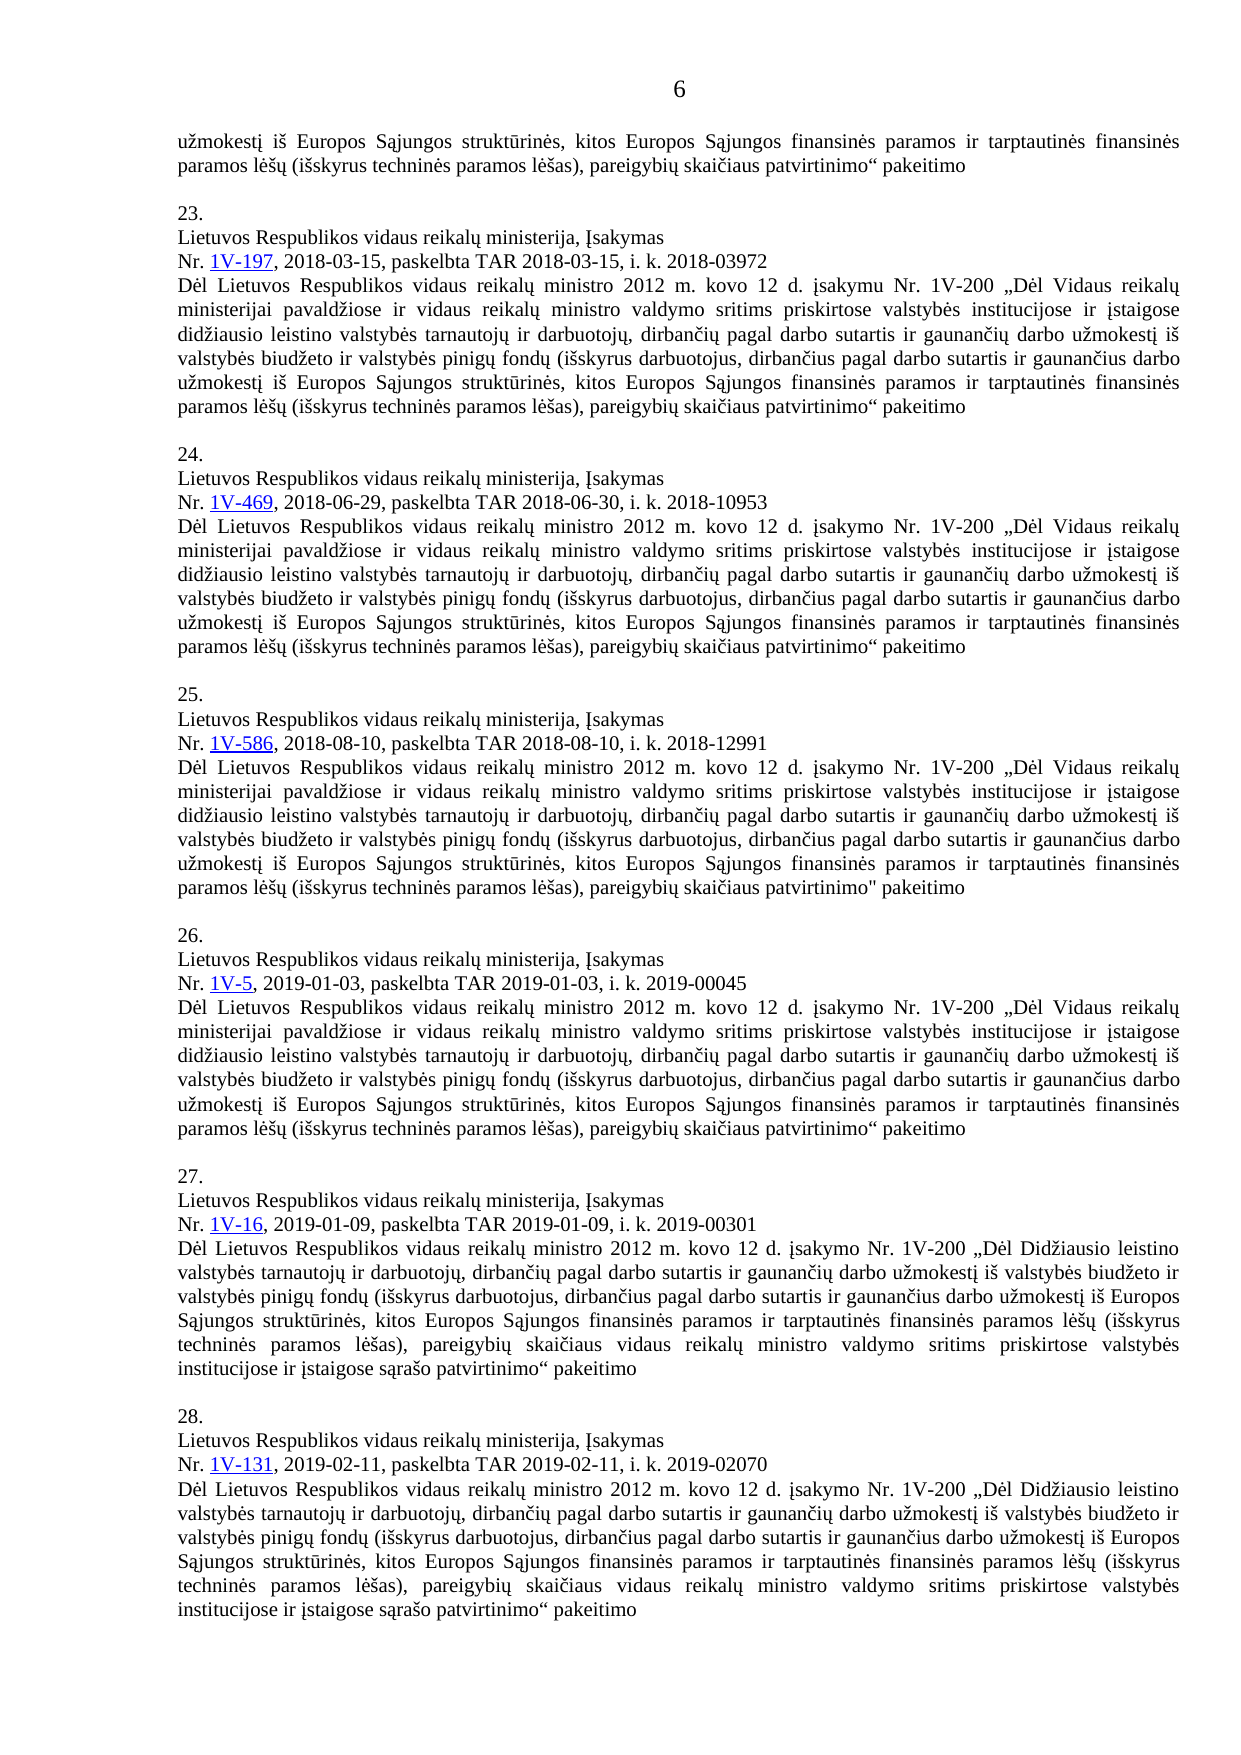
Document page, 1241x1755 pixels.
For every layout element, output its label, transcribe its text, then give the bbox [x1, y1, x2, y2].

text Nr. 1V-197, 2018-03-15, paskelbta TAR 2018-03-15, i. k. 2018-03972 [177, 249, 1181, 273]
text Lietuvos Respublikos vidaus reikalų ministerija, Įsakymas [177, 466, 1181, 490]
text Nr. 1V-469, 2018-06-29, paskelbta TAR 2018-06-30, i. k. 2018-10953 [177, 490, 1181, 514]
text Lietuvos Respublikos vidaus reikalų ministerija, Įsakymas [177, 225, 1181, 249]
text Nr. 1V-586, 2018-08-10, paskelbta TAR 2018-08-10, i. k. 2018-12991 [177, 731, 1181, 754]
text Dėl Lietuvos Respublikos vidaus reikalų ministro 2012 m. kovo 12 d. įsakymo Nr. 1V-200 „Dėl Vidaus reikalų ministerijai pavaldžiose ir vidaus reikalų ministro valdymo sritims priskirtose valstybės institucijose ir įstaigose didžiausio leistino valstybės tarnautojų ir darbuotojų, dirbančių pagal darbo sutartis ir gaunančių darbo užmokestį iš valstybės biudžeto ir valstybės pinigų fondų (išskyrus darbuotojus, dirbančius pagal darbo sutartis ir gaunančius darbo užmokestį iš Europos Sąjungos struktūrinės, kitos Europos Sąjungos finansinės paramos ir tarptautinės finansinės paramos lėšų (išskyrus techninės paramos lėšas), pareigybių skaičiaus patvirtinimo" pakeitimo [177, 754, 1181, 899]
text 24. [177, 442, 1181, 466]
text Lietuvos Respublikos vidaus reikalų ministerija, Įsakymas [177, 947, 1181, 971]
text Nr. 1V-5, 2019-01-03, paskelbta TAR 2019-01-03, i. k. 2019-00045 [177, 971, 1181, 995]
text 28. [177, 1404, 1181, 1428]
text Dėl Lietuvos Respublikos vidaus reikalų ministro 2012 m. kovo 12 d. įsakymo Nr. 1V-200 „Dėl Didžiausio leistino valstybės tarnautojų ir darbuotojų, dirbančių pagal darbo sutartis ir gaunančių darbo užmokestį iš valstybės biudžeto ir valstybės pinigų fondų (išskyrus darbuotojus, dirbančius pagal darbo sutartis ir gaunančius darbo užmokestį iš Europos Sąjungos struktūrinės, kitos Europos Sąjungos finansinės paramos ir tarptautinės finansinės paramos lėšų (išskyrus techninės paramos lėšas), pareigybių skaičiaus vidaus reikalų ministro valdymo sritims priskirtose valstybės institucijose ir įstaigose sąrašo patvirtinimo“ pakeitimo [177, 1476, 1181, 1621]
text Dėl Lietuvos Respublikos vidaus reikalų ministro 2012 m. kovo 12 d. įsakymo Nr. 1V-200 „Dėl Vidaus reikalų ministerijai pavaldžiose ir vidaus reikalų ministro valdymo sritims priskirtose valstybės institucijose ir įstaigose didžiausio leistino valstybės tarnautojų ir darbuotojų, dirbančių pagal darbo sutartis ir gaunančių darbo užmokestį iš valstybės biudžeto ir valstybės pinigų fondų (išskyrus darbuotojus, dirbančius pagal darbo sutartis ir gaunančius darbo užmokestį iš Europos Sąjungos struktūrinės, kitos Europos Sąjungos finansinės paramos ir tarptautinės finansinės paramos lėšų (išskyrus techninės paramos lėšas), pareigybių skaičiaus patvirtinimo“ pakeitimo [177, 514, 1181, 658]
text Nr. 1V-131, 2019-02-11, paskelbta TAR 2019-02-11, i. k. 2019-02070 [177, 1452, 1181, 1476]
text 25. [177, 682, 1181, 706]
text Nr. 1V-16, 2019-01-09, paskelbta TAR 2019-01-09, i. k. 2019-00301 [177, 1212, 1181, 1236]
text 23. [177, 201, 1181, 225]
text Dėl Lietuvos Respublikos vidaus reikalų ministro 2012 m. kovo 12 d. įsakymu Nr. 1V-200 „Dėl Vidaus reikalų ministerijai pavaldžiose ir vidaus reikalų ministro valdymo sritims priskirtose valstybės institucijose ir įstaigose didžiausio leistino valstybės tarnautojų ir darbuotojų, dirbančių pagal darbo sutartis ir gaunančių darbo užmokestį iš valstybės biudžeto ir valstybės pinigų fondų (išskyrus darbuotojus, dirbančius pagal darbo sutartis ir gaunančius darbo užmokestį iš Europos Sąjungos struktūrinės, kitos Europos Sąjungos finansinės paramos ir tarptautinės finansinės paramos lėšų (išskyrus techninės paramos lėšas), pareigybių skaičiaus patvirtinimo“ pakeitimo [177, 273, 1181, 418]
text Lietuvos Respublikos vidaus reikalų ministerija, Įsakymas [177, 706, 1181, 731]
text užmokestį iš Europos Sąjungos struktūrinės, kitos Europos Sąjungos finansinės paramos ir tarptautinės finansinės paramos lėšų (išskyrus techninės paramos lėšas), pareigybių skaičiaus patvirtinimo“ pakeitimo [177, 129, 1181, 177]
text 27. [177, 1164, 1181, 1188]
text Dėl Lietuvos Respublikos vidaus reikalų ministro 2012 m. kovo 12 d. įsakymo Nr. 1V-200 „Dėl Didžiausio leistino valstybės tarnautojų ir darbuotojų, dirbančių pagal darbo sutartis ir gaunančių darbo užmokestį iš valstybės biudžeto ir valstybės pinigų fondų (išskyrus darbuotojus, dirbančius pagal darbo sutartis ir gaunančius darbo užmokestį iš Europos Sąjungos struktūrinės, kitos Europos Sąjungos finansinės paramos ir tarptautinės finansinės paramos lėšų (išskyrus techninės paramos lėšas), pareigybių skaičiaus vidaus reikalų ministro valdymo sritims priskirtose valstybės institucijose ir įstaigose sąrašo patvirtinimo“ pakeitimo [177, 1236, 1181, 1380]
text Lietuvos Respublikos vidaus reikalų ministerija, Įsakymas [177, 1428, 1181, 1452]
text Lietuvos Respublikos vidaus reikalų ministerija, Įsakymas [177, 1188, 1181, 1212]
text Dėl Lietuvos Respublikos vidaus reikalų ministro 2012 m. kovo 12 d. įsakymo Nr. 1V-200 „Dėl Vidaus reikalų ministerijai pavaldžiose ir vidaus reikalų ministro valdymo sritims priskirtose valstybės institucijose ir įstaigose didžiausio leistino valstybės tarnautojų ir darbuotojų, dirbančių pagal darbo sutartis ir gaunančių darbo užmokestį iš valstybės biudžeto ir valstybės pinigų fondų (išskyrus darbuotojus, dirbančius pagal darbo sutartis ir gaunančius darbo užmokestį iš Europos Sąjungos struktūrinės, kitos Europos Sąjungos finansinės paramos ir tarptautinės finansinės paramos lėšų (išskyrus techninės paramos lėšas), pareigybių skaičiaus patvirtinimo“ pakeitimo [177, 995, 1181, 1139]
text 26. [177, 923, 1181, 947]
